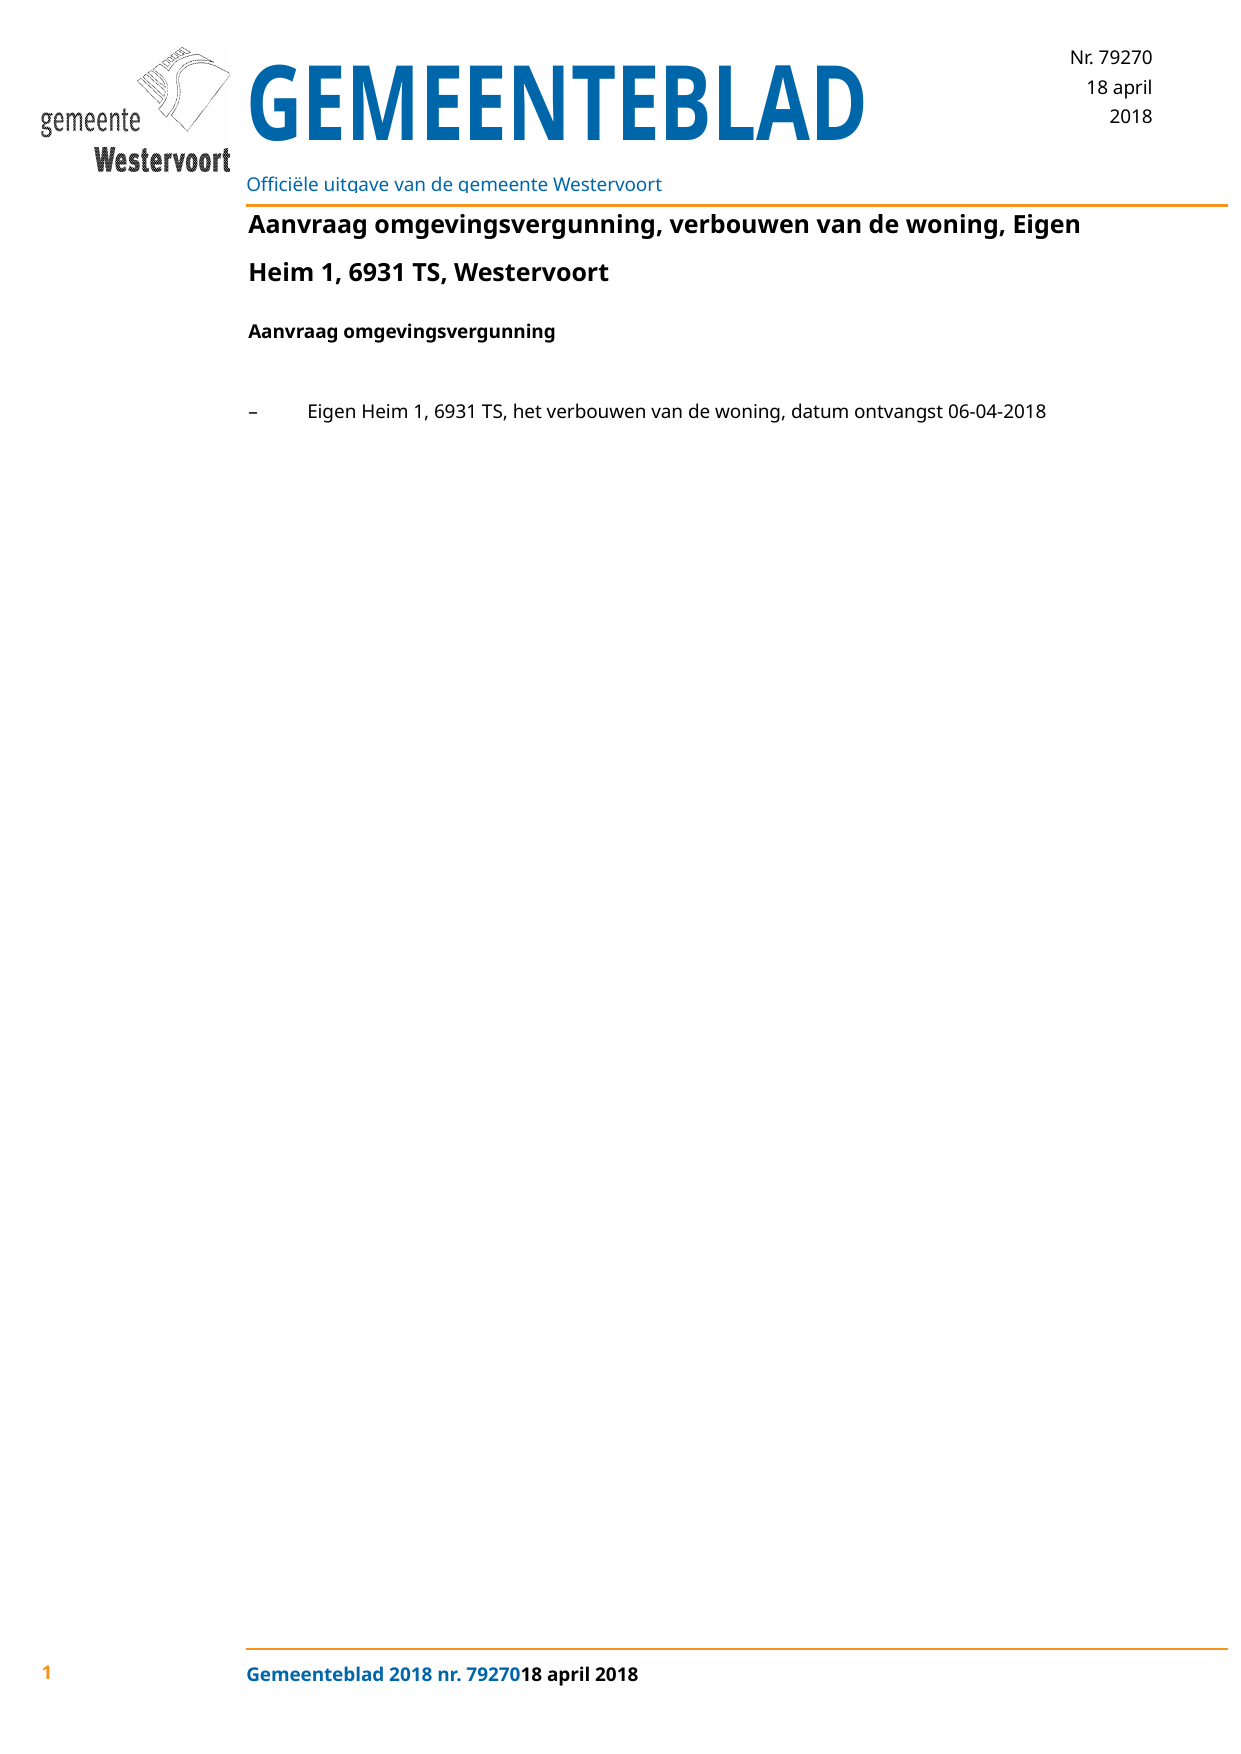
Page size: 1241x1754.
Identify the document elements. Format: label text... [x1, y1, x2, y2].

text Aanvraag omgevingsvergunning, verbouwen van de woning, Eigen Heim 1, 6931 TS, Westervoort [248, 207, 1152, 288]
picture [41, 47, 231, 172]
text Aanvraag omgevingsvergunning [248, 318, 1152, 344]
list Eigen Heim 1, 6931 TS, het verbouwen van de woning, datum ontvangst 06-04-2018 [248, 398, 1152, 424]
